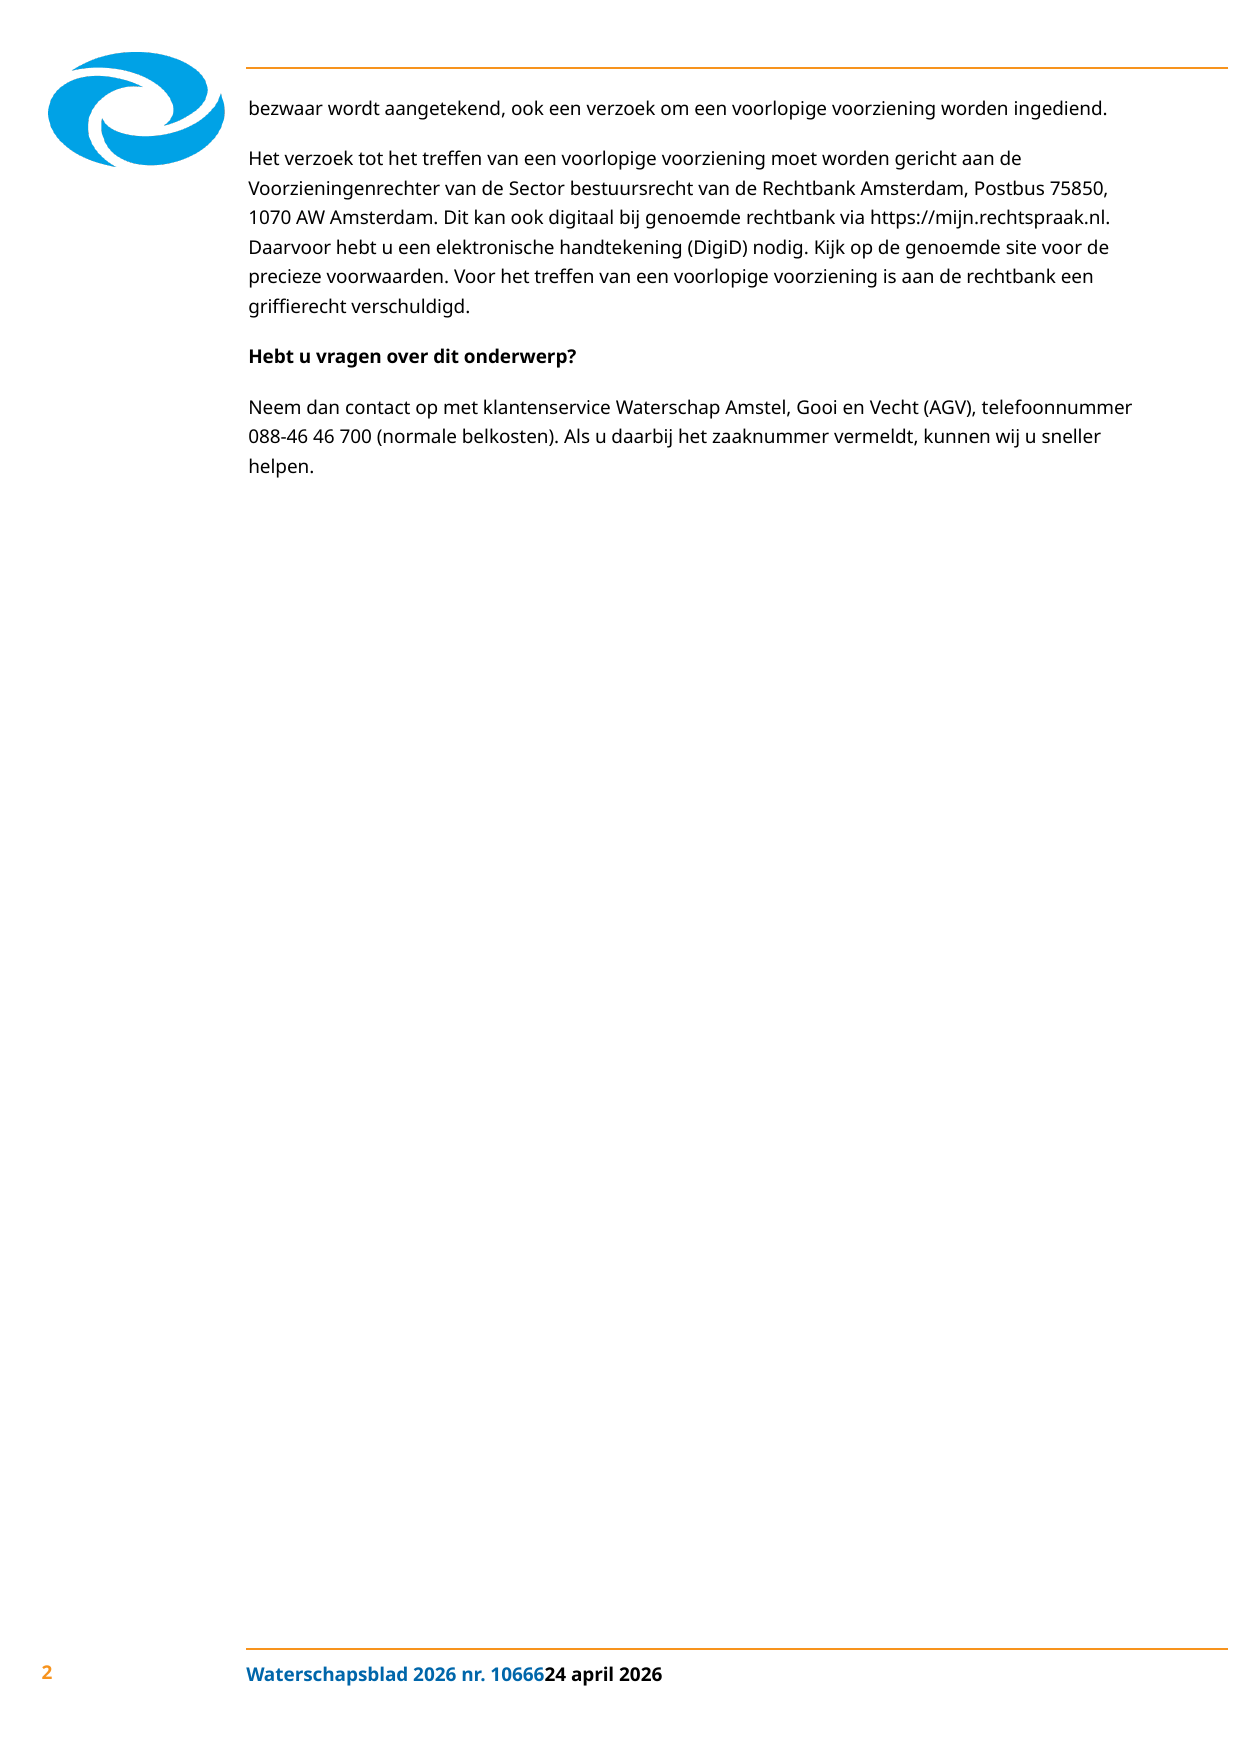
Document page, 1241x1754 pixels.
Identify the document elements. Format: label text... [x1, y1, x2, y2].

text bezwaar wordt aangetekend, ook een verzoek om een voorlopige voorziening worden ingediend. [248, 95, 1152, 121]
text Neem dan contact op met klantenservice Waterschap Amstel, Gooi en Vecht (AGV), telefoonnummer 088-46 46 700 (normale belkosten). Als u daarbij het zaaknummer vermeldt, kunnen wij u sneller helpen. [248, 394, 1152, 479]
text Hebt u vragen over dit onderwerp? [248, 343, 1152, 369]
text Het verzoek tot het treffen van een voorlopige voorziening moet worden gericht aan de Voorzieningenrechter van de Sector bestuursrecht van de Rechtbank Amsterdam, Postbus 75850, 1070 AW Amsterdam. Dit kan ook digitaal bij genoemde rechtbank via https://mijn.rechtspraak.nl. Daarvoor hebt u een elektronische handtekening (DigiD) nodig. Kijk op de genoemde site voor de precieze voorwaarden. Voor het treffen van een voorlopige voorziening is aan de rechtbank een griffierecht verschuldigd. [248, 145, 1152, 319]
picture [41, 47, 231, 172]
